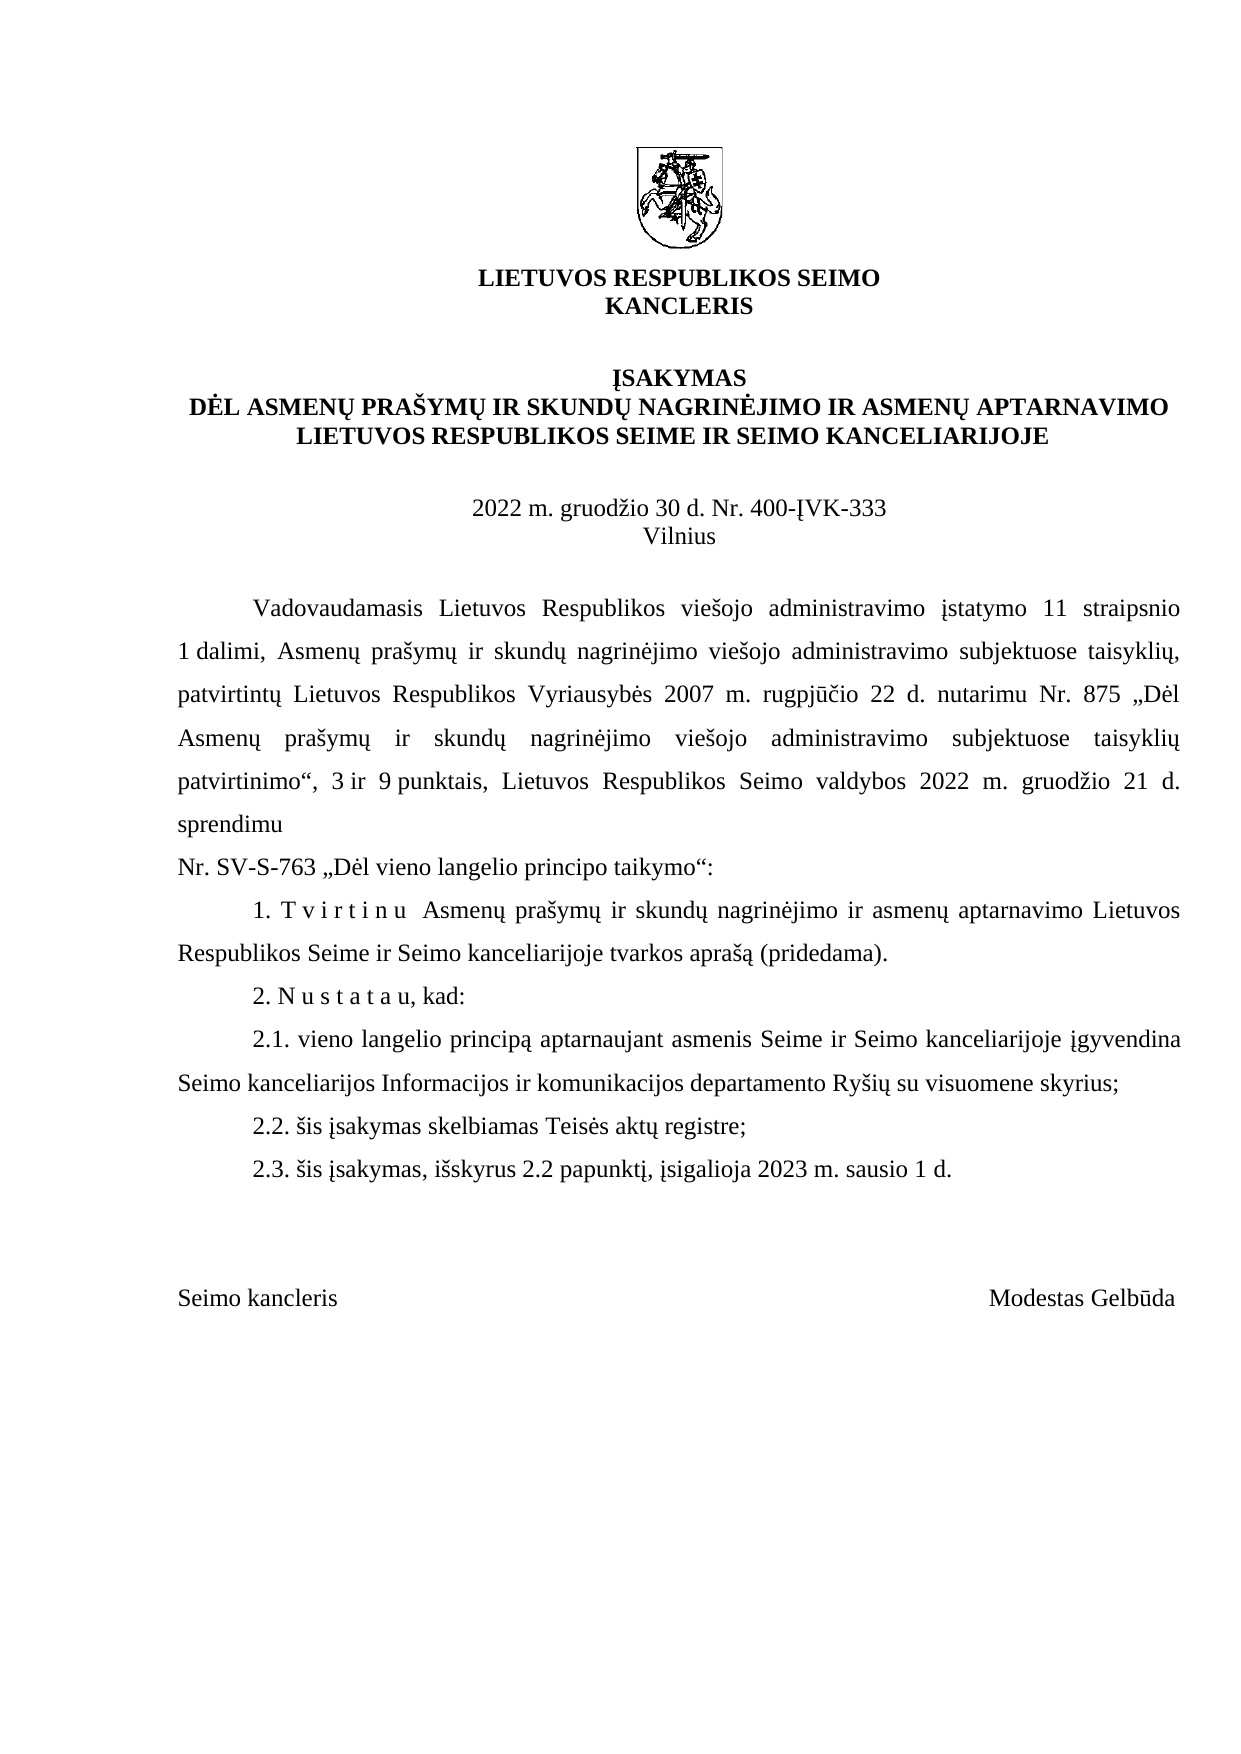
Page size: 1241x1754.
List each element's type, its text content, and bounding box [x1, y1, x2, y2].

text 2. Nustatau, kad: [177, 981, 1181, 1010]
text DĖL ASMENŲ PRAŠYMŲ IR SKUNDŲ NAGRINĖJIMO IR ASMENŲ APTARNAVIMO LIETUVOS RESPUBLIKOS SEIME IR SEIMO KANCELIARIJOJE [177, 392, 1181, 449]
text Seimo kancleris Modestas Gelbūda [177, 1283, 1181, 1312]
text 1. Tvirtinu Asmenų prašymų ir skundų nagrinėjimo ir asmenų aptarnavimo Lietuvos Respublikos Seime ir Seimo kanceliarijoje tvarkos aprašą (pridedama). [177, 895, 1181, 967]
text Vadovaudamasis Lietuvos Respublikos viešojo administravimo įstatymo 11 straipsnio 1 dalimi, Asmenų prašymų ir skundų nagrinėjimo viešojo administravimo subjektuose taisyklių, patvirtintų Lietuvos Respublikos Vyriausybės 2007 m. rugpjūčio 22 d. nutarimu Nr. 875 „Dėl Asmenų prašymų ir skundų nagrinėjimo viešojo administravimo subjektuose taisyklių patvirtinimo“, 3 ir 9 punktais, Lietuvos Respublikos Seimo valdybos 2022 m. gruodžio 21 d. sprendimu Nr. SV-S-763 „Dėl vieno langelio principo taikymo“: [177, 593, 1181, 881]
text LIETUVOS RESPUBLIKOS SEIMO [177, 263, 1181, 291]
text 2.1. vieno langelio principą aptarnaujant asmenis Seime ir Seimo kanceliarijoje įgyvendina Seimo kanceliarijos Informacijos ir komunikacijos departamento Ryšių su visuomene skyrius; [177, 1024, 1181, 1096]
text Vilnius [177, 521, 1181, 550]
text 2022 m. gruodžio 30 d. Nr. 400-ĮVK-333 [177, 493, 1181, 521]
text 2.3. šis įsakymas, išskyrus 2.2 papunktį, įsigalioja 2023 m. sausio 1 d. [177, 1154, 1181, 1183]
text KANCLERIS [177, 291, 1181, 320]
text ĮSAKYMAS [177, 363, 1181, 392]
text 2.2. šis įsakymas skelbiamas Teisės aktų registre; [177, 1111, 1181, 1139]
